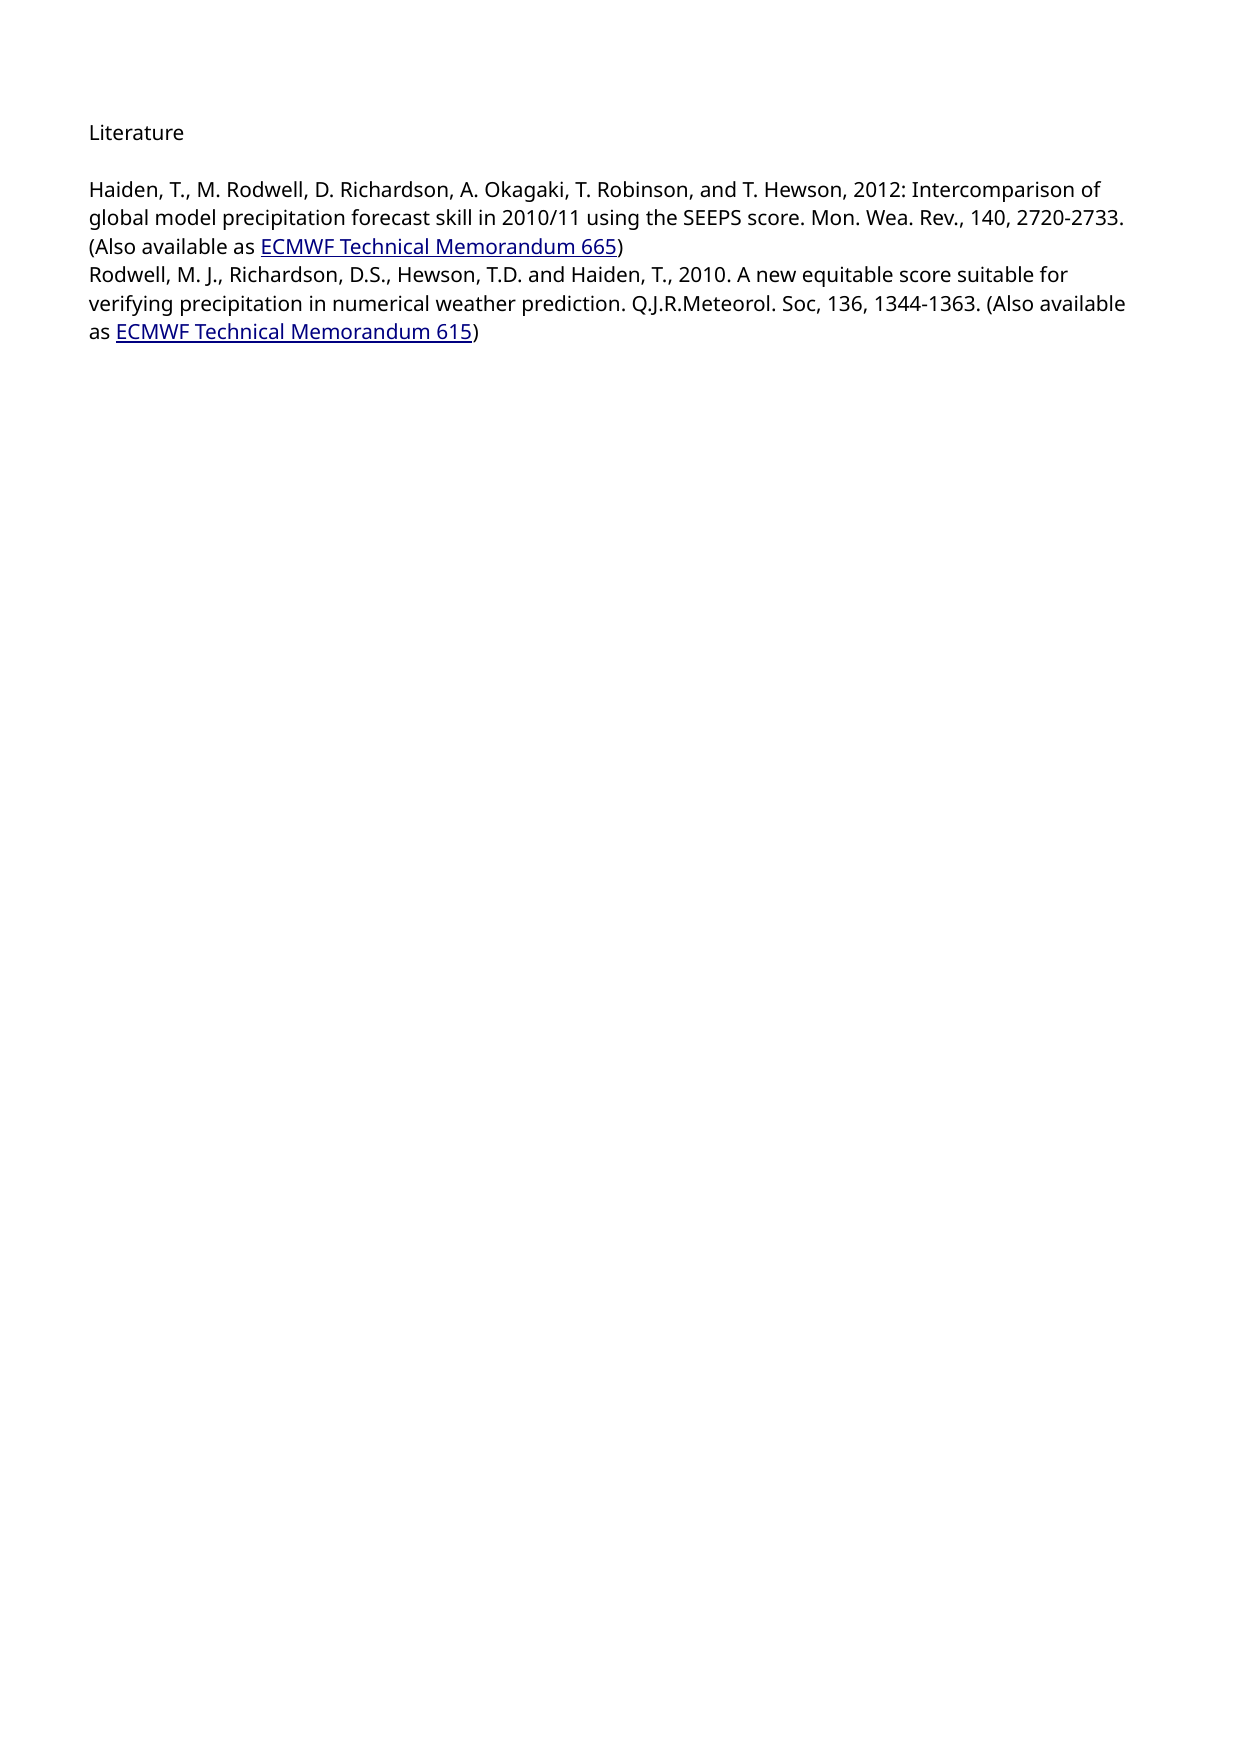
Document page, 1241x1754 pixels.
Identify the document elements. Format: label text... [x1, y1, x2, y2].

text Haiden, T., M. Rodwell, D. Richardson, A. Okagaki, T. Robinson, and T. Hewson, 2012: Intercomparison of global model precipitation forecast skill in 2010/11 using the SEEPS score. Mon. Wea. Rev., 140, 2720-2733. (Also available as ECMWF Technical Memorandum 665) Rodwell, M. J., Richardson, D.S., Hewson, T.D. and Haiden, T., 2010. A new equitable score suitable for verifying precipitation in numerical weather prediction. Q.J.R.Meteorol. Soc, 136, 1344-1363. (Also available as ECMWF Technical Memorandum 615) [88, 175, 1152, 346]
text Literature [88, 118, 1152, 147]
